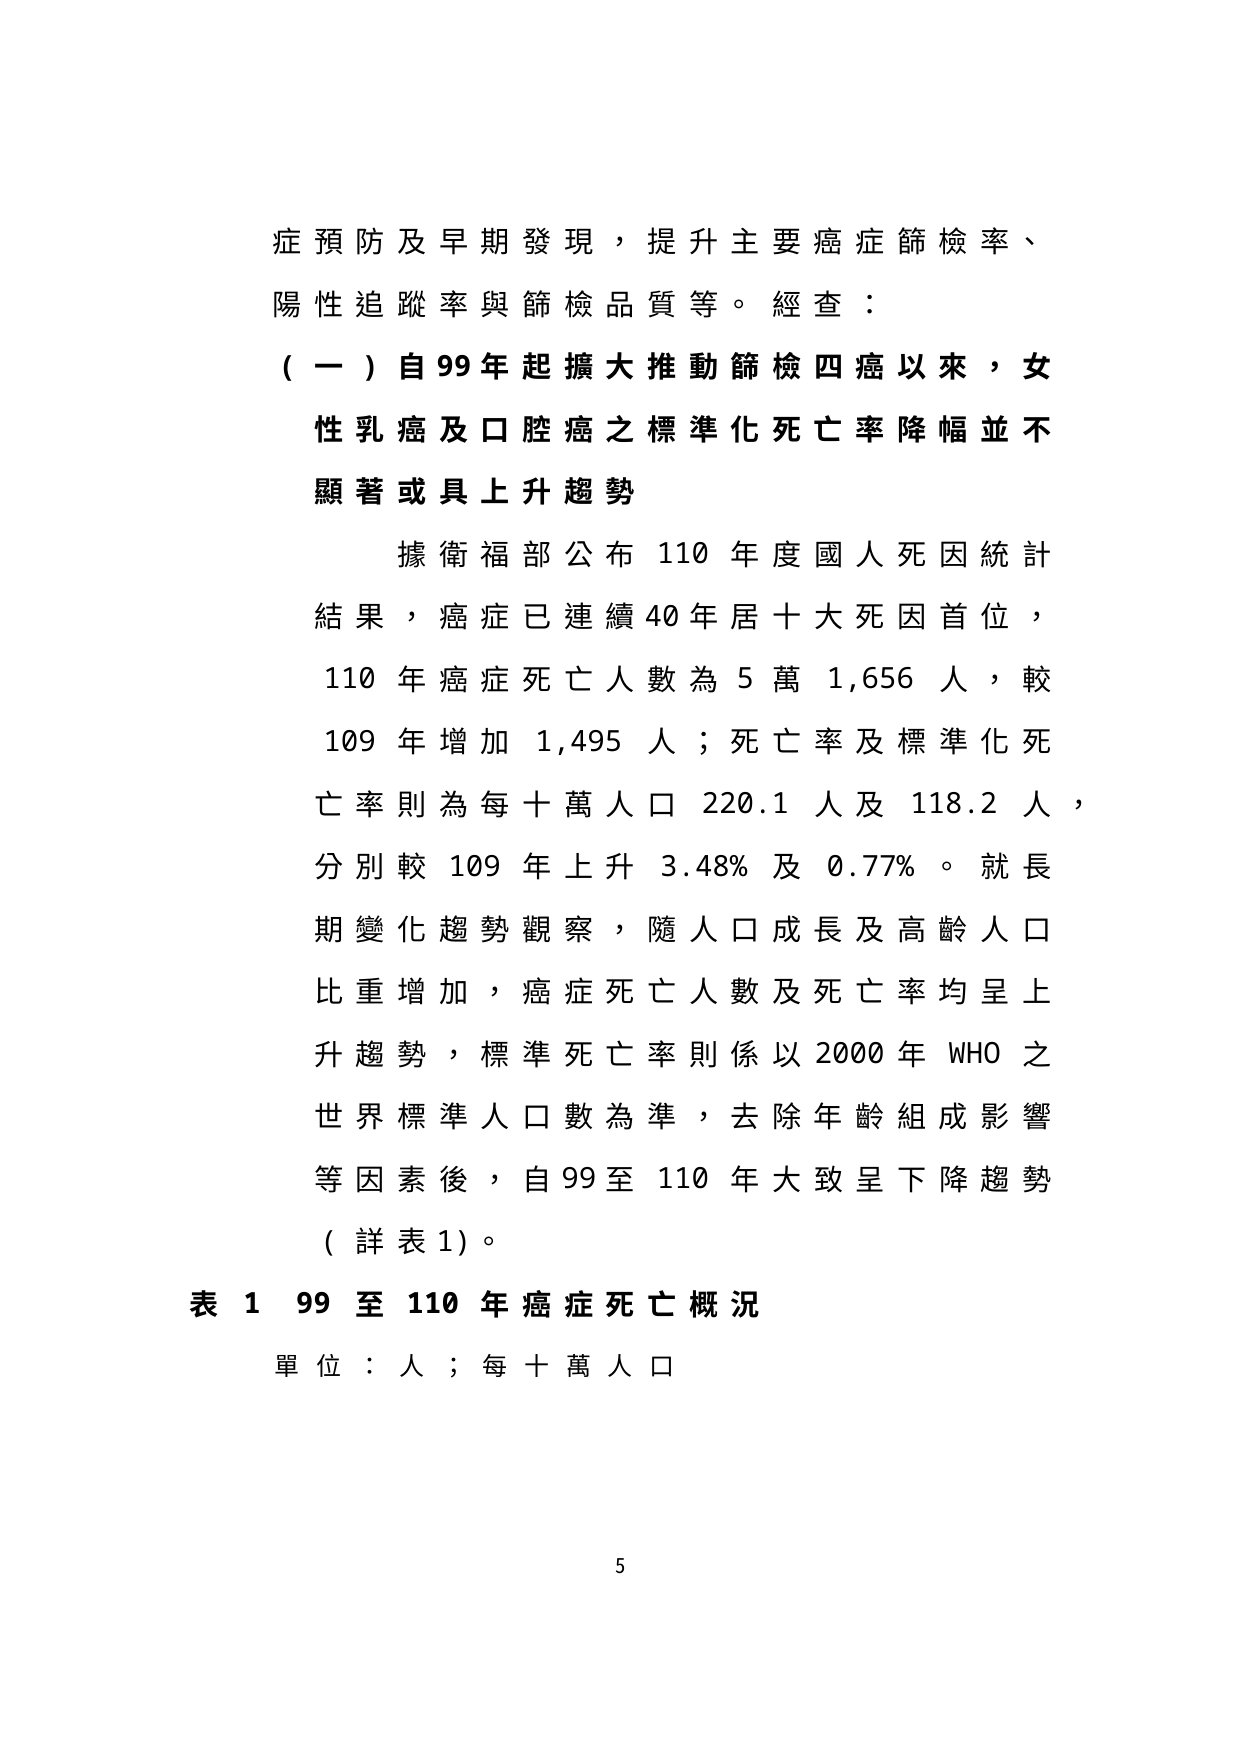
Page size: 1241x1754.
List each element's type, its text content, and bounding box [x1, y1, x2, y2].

text 據衛福部公布110年度國人死因統計結果，癌症已連續40年居十大死因首位，110年癌症死亡人數為5萬1,656人，較109年增加1,495人；死亡率及標準化死亡率則為每十萬人口220.1人及118.2人，分別較109年上升3.48%及0.77%。就長期變化趨勢觀察，隨人口成長及高齡人口比重增加，癌症死亡人數及死亡率均呈上升趨勢，標準死亡率則係以2000年WHO之世界標準人口數為準，去除年齡組成影響等因素後，自99至110年大致呈下降趨勢(詳表1)。 [271, 511, 1058, 1261]
text 表1 99至110年癌症死亡概況 單位：人；每十萬人口 [183, 1261, 1072, 1386]
text (一)自99年起擴大推動篩檢四癌以來，女性乳癌及口腔癌之標準化死亡率降幅並不顯著或具上升趨勢 [242, 323, 1058, 511]
text 症預防及早期發現，提升主要癌症篩檢率、陽性追蹤率與篩檢品質等。經查： [242, 198, 1058, 323]
